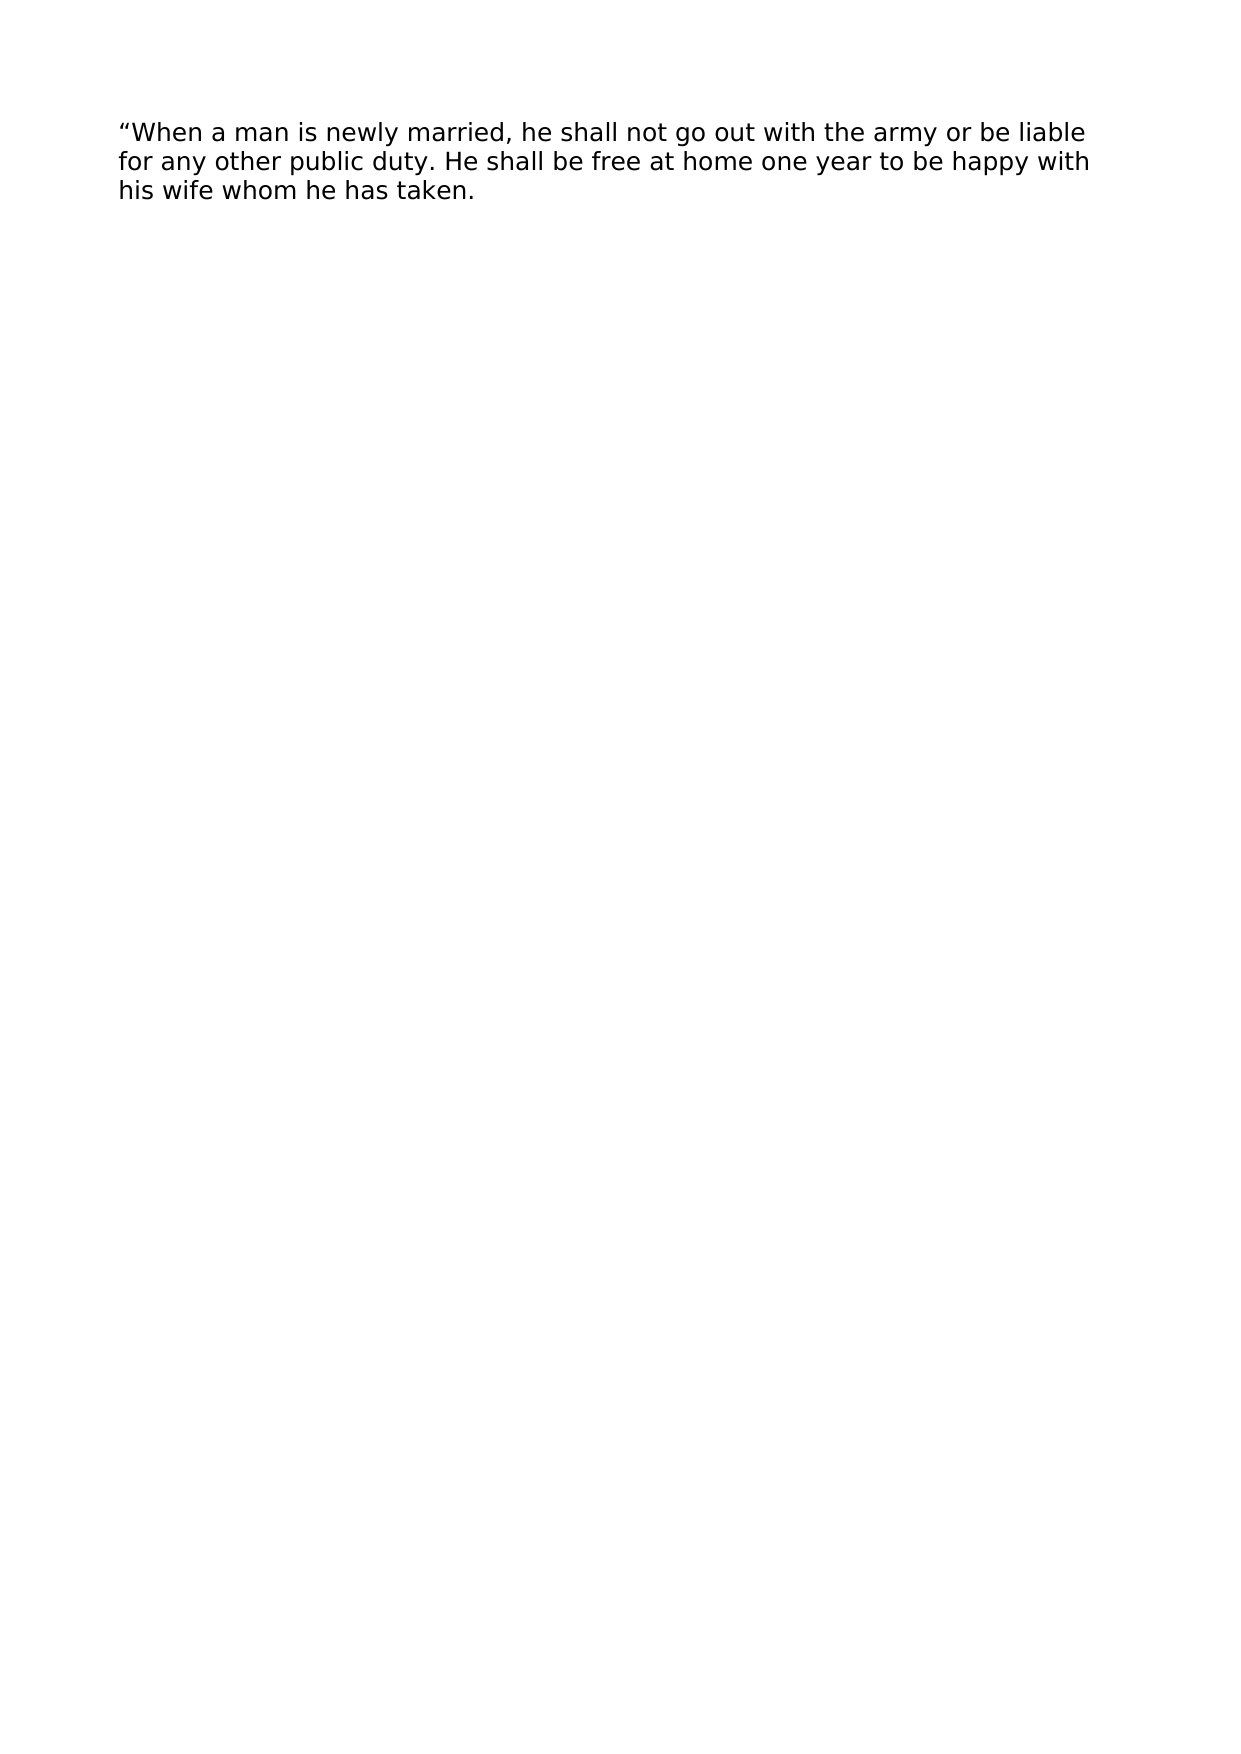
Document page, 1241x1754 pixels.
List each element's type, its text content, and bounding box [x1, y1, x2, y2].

text “When a man is newly married, he shall not go out with the army or be liable for any other public duty. He shall be free at home one year to be happy with his wife whom he has taken. [118, 118, 1122, 206]
